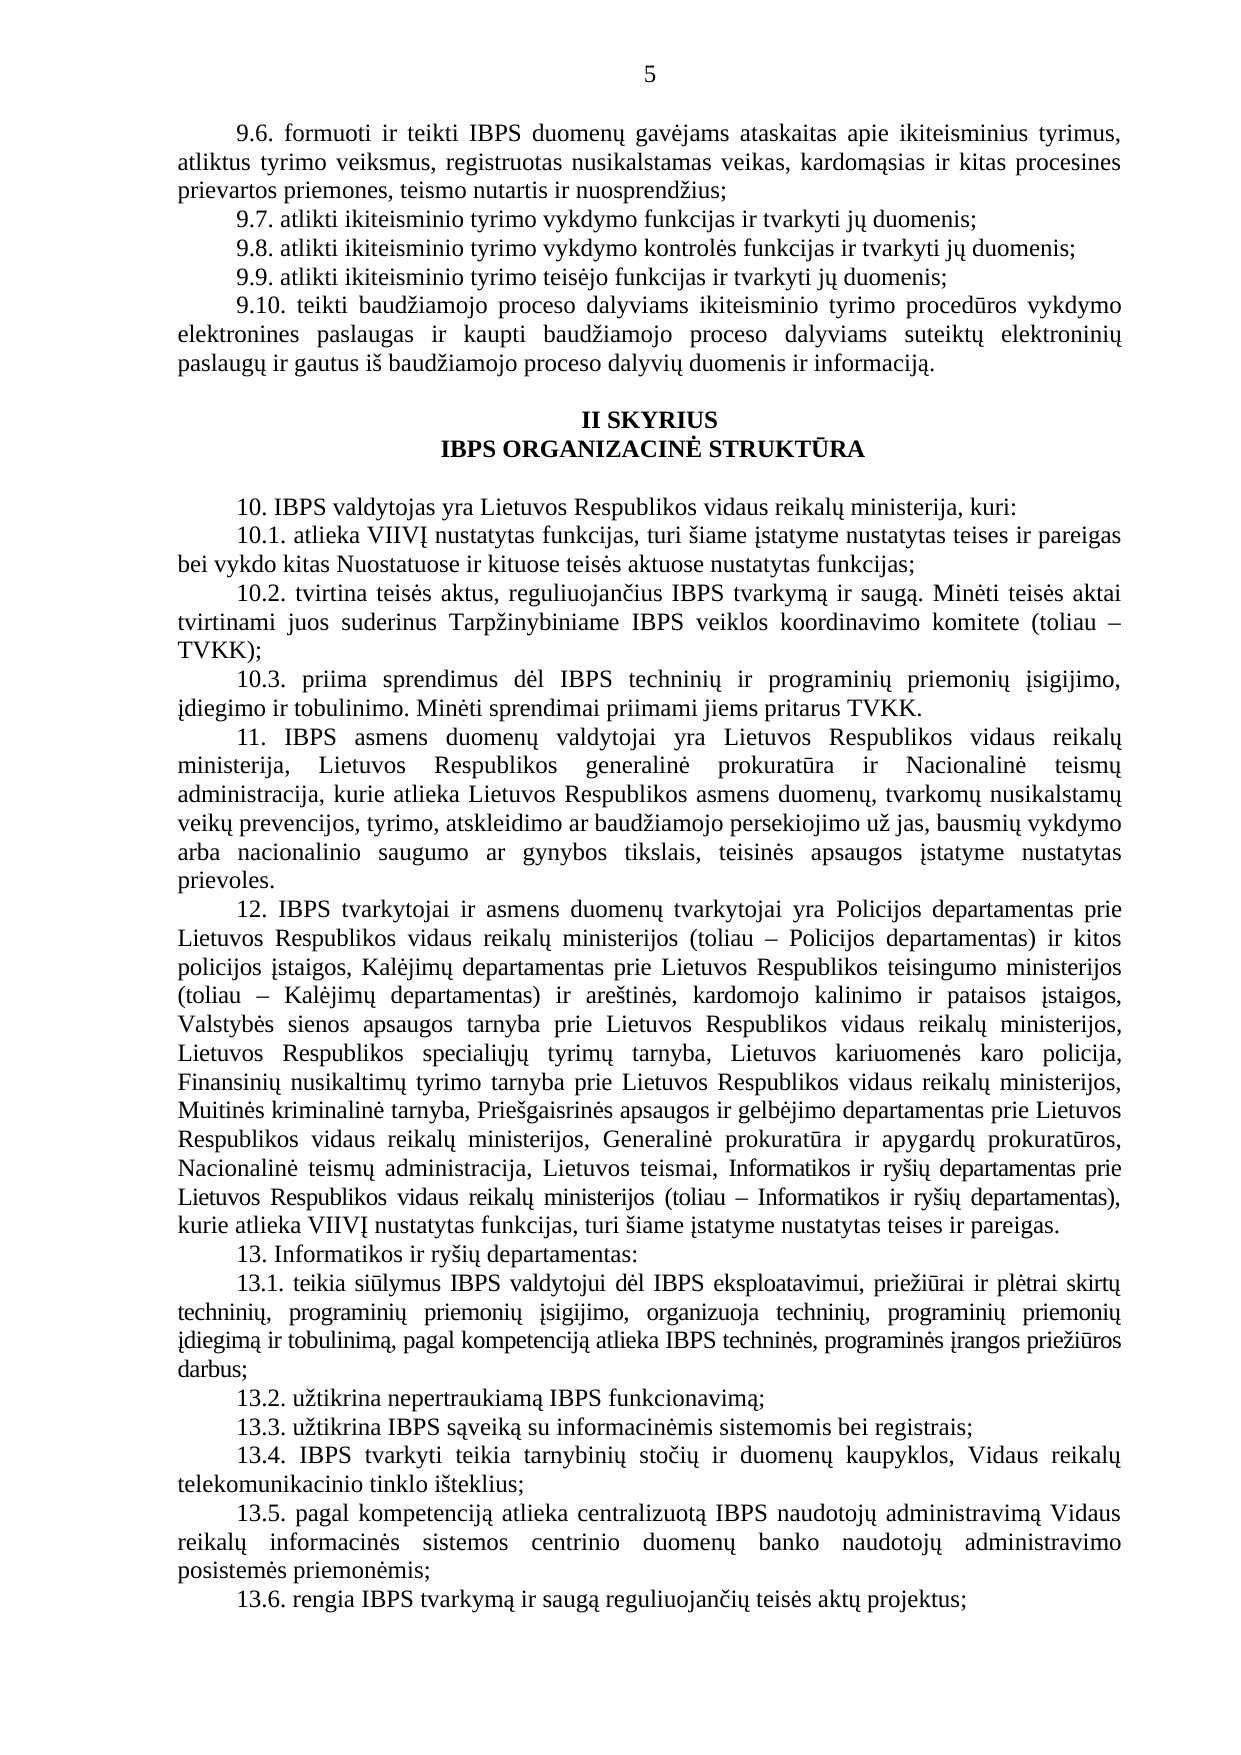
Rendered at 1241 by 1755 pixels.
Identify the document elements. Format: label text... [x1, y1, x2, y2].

text 9.10. teikti baudžiamojo proceso dalyviams ikiteisminio tyrimo procedūros vykdymo elektronines paslaugas ir kaupti baudžiamojo proceso dalyviams suteiktų elektroninių paslaugų ir gautus iš baudžiamojo proceso dalyvių duomenis ir informaciją. [177, 291, 1122, 377]
text 13.1. teikia siūlymus IBPS valdytojui dėl IBPS eksploatavimui, priežiūrai ir plėtrai skirtų techninių, programinių priemonių įsigijimo, organizuoja techninių, programinių priemonių įdiegimą ir tobulinimą, pagal kompetenciją atlieka IBPS techninės, programinės įrangos priežiūros darbus; [177, 1268, 1122, 1383]
text 9.9. atlikti ikiteisminio tyrimo teisėjo funkcijas ir tvarkyti jų duomenis; [177, 262, 1122, 291]
text 13.2. užtikrina nepertraukiamą IBPS funkcionavimą; [177, 1383, 1122, 1412]
text 9.7. atlikti ikiteisminio tyrimo vykdymo funkcijas ir tvarkyti jų duomenis; [177, 204, 1122, 233]
text 11. IBPS asmens duomenų valdytojai yra Lietuvos Respublikos vidaus reikalų ministerija, Lietuvos Respublikos generalinė prokuratūra ir Nacionalinė teismų administracija, kurie atlieka Lietuvos Respublikos asmens duomenų, tvarkomų nusikalstamų veikų prevencijos, tyrimo, atskleidimo ar baudžiamojo persekiojimo už jas, bausmių vykdymo arba nacionalinio saugumo ar gynybos tikslais, teisinės apsaugos įstatyme nustatytas prievoles. [177, 722, 1122, 894]
text 13.5. pagal kompetenciją atlieka centralizuotą IBPS naudotojų administravimą Vidaus reikalų informacinės sistemos centrinio duomenų banko naudotojų administravimo posistemės priemonėmis; [177, 1498, 1122, 1584]
text 13.3. užtikrina IBPS sąveiką su informacinėmis sistemomis bei registrais; [177, 1412, 1122, 1441]
text 12. IBPS tvarkytojai ir asmens duomenų tvarkytojai yra Policijos departamentas prie Lietuvos Respublikos vidaus reikalų ministerijos (toliau – Policijos departamentas) ir kitos policijos įstaigos, Kalėjimų departamentas prie Lietuvos Respublikos teisingumo ministerijos (toliau – Kalėjimų departamentas) ir areštinės, kardomojo kalinimo ir pataisos įstaigos, Valstybės sienos apsaugos tarnyba prie Lietuvos Respublikos vidaus reikalų ministerijos, Lietuvos Respublikos specialiųjų tyrimų tarnyba, Lietuvos kariuomenės karo policija, Finansinių nusikaltimų tyrimo tarnyba prie Lietuvos Respublikos vidaus reikalų ministerijos, Muitinės kriminalinė tarnyba, Priešgaisrinės apsaugos ir gelbėjimo departamentas prie Lietuvos Respublikos vidaus reikalų ministerijos, Generalinė prokuratūra ir apygardų prokuratūros, Nacionalinė teismų administracija, Lietuvos teismai, Informatikos ir ryšių departamentas prie Lietuvos Respublikos vidaus reikalų ministerijos (toliau – Informatikos ir ryšių departamentas), kurie atlieka VIIVĮ nustatytas funkcijas, turi šiame įstatyme nustatytas teises ir pareigas. [177, 894, 1122, 1239]
text 13. Informatikos ir ryšių departamentas: [177, 1239, 1122, 1268]
text 10.3. priima sprendimus dėl IBPS techninių ir programinių priemonių įsigijimo, įdiegimo ir tobulinimo. Minėti sprendimai priimami jiems pritarus TVKK. [177, 664, 1122, 722]
text 9.6. formuoti ir teikti IBPS duomenų gavėjams ataskaitas apie ikiteisminius tyrimus, atliktus tyrimo veiksmus, registruotas nusikalstamas veikas, kardomąsias ir kitas procesines prievartos priemones, teismo nutartis ir nuosprendžius; [177, 118, 1122, 204]
text IBPS ORGANIZACINĖ STRUKTŪRA [177, 434, 1122, 463]
text 13.4. IBPS tvarkyti teikia tarnybinių stočių ir duomenų kaupyklos, Vidaus reikalų telekomunikacinio tinklo išteklius; [177, 1441, 1122, 1498]
text 10. IBPS valdytojas yra Lietuvos Respublikos vidaus reikalų ministerija, kuri: [177, 492, 1122, 521]
text 13.6. rengia IBPS tvarkymą ir saugą reguliuojančių teisės aktų projektus; [177, 1584, 1122, 1613]
text 10.1. atlieka VIIVĮ nustatytas funkcijas, turi šiame įstatyme nustatytas teises ir pareigas bei vykdo kitas Nuostatuose ir kituose teisės aktuose nustatytas funkcijas; [177, 521, 1122, 578]
text 9.8. atlikti ikiteisminio tyrimo vykdymo kontrolės funkcijas ir tvarkyti jų duomenis; [177, 233, 1122, 262]
text 10.2. tvirtina teisės aktus, reguliuojančius IBPS tvarkymą ir saugą. Minėti teisės aktai tvirtinami juos suderinus Tarpžinybiniame IBPS veiklos koordinavimo komitete (toliau – TVKK); [177, 578, 1122, 664]
text II skyrius [177, 406, 1122, 434]
